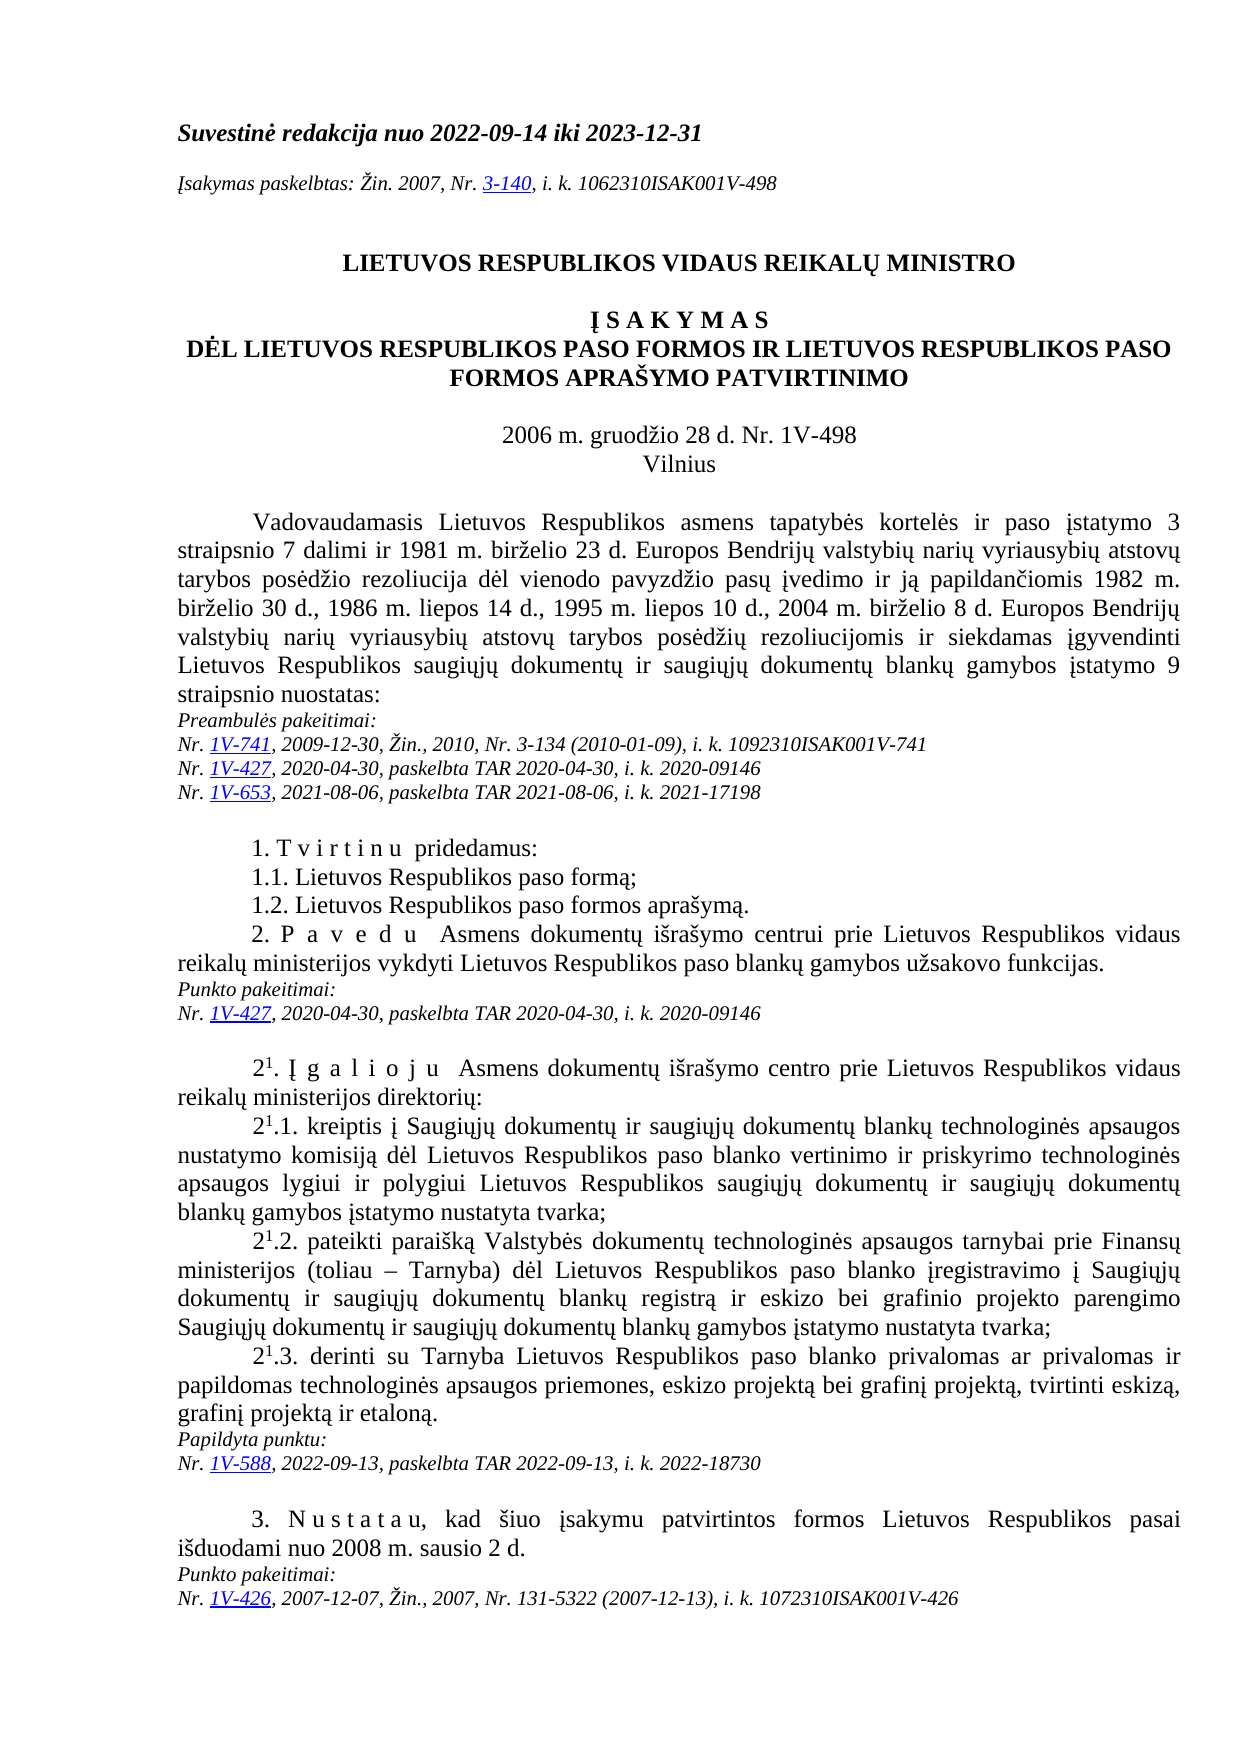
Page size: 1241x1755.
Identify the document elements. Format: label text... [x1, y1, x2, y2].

text 2. Pavedu Asmens dokumentų išrašymo centrui prie Lietuvos Respublikos vidaus reikalų ministerijos vykdyti Lietuvos Respublikos paso blankų gamybos užsakovo funkcijas. [177, 919, 1181, 977]
text Vilnius [177, 449, 1181, 478]
text 21.3. derinti su Tarnyba Lietuvos Respublikos paso blanko privalomas ar privalomas ir papildomas technologinės apsaugos priemones, eskizo projektą bei grafinį projektą, tvirtinti eskizą, grafinį projektą ir etaloną. [177, 1341, 1181, 1427]
text 21.2. pateikti paraišką Valstybės dokumentų technologinės apsaugos tarnybai prie Finansų ministerijos (toliau – Tarnyba) dėl Lietuvos Respublikos paso blanko įregistravimo į Saugiųjų dokumentų ir saugiųjų dokumentų blankų registrą ir eskizo bei grafinio projekto parengimo Saugiųjų dokumentų ir saugiųjų dokumentų blankų gamybos įstatymo nustatyta tvarka; [177, 1226, 1181, 1341]
text Punkto pakeitimai: [177, 977, 1181, 1001]
text Nr. 1V-741, 2009-12-30, Žin., 2010, Nr. 3-134 (2010-01-09), i. k. 1092310ISAK001V-741 [177, 732, 1181, 756]
text Vadovaudamasis Lietuvos Respublikos asmens tapatybės kortelės ir paso įstatymo 3 straipsnio 7 dalimi ir 1981 m. birželio 23 d. Europos Bendrijų valstybių narių vyriausybių atstovų tarybos posėdžio rezoliucija dėl vienodo pavyzdžio pasų įvedimo ir ją papildančiomis 1982 m. birželio 30 d., 1986 m. liepos 14 d., 1995 m. liepos 10 d., 2004 m. birželio 8 d. Europos Bendrijų valstybių narių vyriausybių atstovų tarybos posėdžių rezoliucijomis ir siekdamas įgyvendinti Lietuvos Respublikos saugiųjų dokumentų ir saugiųjų dokumentų blankų gamybos įstatymo 9 straipsnio nuostatas: [177, 507, 1181, 708]
text 1.1. Lietuvos Respublikos paso formą; [177, 862, 1181, 890]
text Nr. 1V-588, 2022-09-13, paskelbta TAR 2022-09-13, i. k. 2022-18730 [177, 1451, 1181, 1475]
text Į S A K Y M A S [177, 305, 1181, 334]
text Nr. 1V-427, 2020-04-30, paskelbta TAR 2020-04-30, i. k. 2020-09146 [177, 756, 1181, 780]
text Nr. 1V-426, 2007-12-07, Žin., 2007, Nr. 131-5322 (2007-12-13), i. k. 1072310ISAK001V-426 [177, 1586, 1181, 1610]
text Papildyta punktu: [177, 1427, 1181, 1451]
text Suvestinė redakcija nuo 2022-09-14 iki 2023-12-31 [177, 118, 1181, 147]
text 2006 m. gruodžio 28 d. Nr. 1V-498 [177, 420, 1181, 449]
text Preambulės pakeitimai: [177, 708, 1181, 732]
text 1. Tvirtinu pridedamus: [177, 833, 1181, 862]
text Nr. 1V-427, 2020-04-30, paskelbta TAR 2020-04-30, i. k. 2020-09146 [177, 1001, 1181, 1025]
text Nr. 1V-653, 2021-08-06, paskelbta TAR 2021-08-06, i. k. 2021-17198 [177, 780, 1181, 804]
text 1.2. Lietuvos Respublikos paso formos aprašymą. [177, 890, 1181, 919]
text Įsakymas paskelbtas: Žin. 2007, Nr. 3-140, i. k. 1062310ISAK001V-498 [177, 171, 1181, 195]
text Punkto pakeitimai: [177, 1562, 1181, 1586]
text 3. Nustatau, kad šiuo įsakymu patvirtintos formos Lietuvos Respublikos pasai išduodami nuo 2008 m. sausio 2 d. [177, 1504, 1181, 1562]
text 21.1. kreiptis į Saugiųjų dokumentų ir saugiųjų dokumentų blankų technologinės apsaugos nustatymo komisiją dėl Lietuvos Respublikos paso blanko vertinimo ir priskyrimo technologinės apsaugos lygiui ir polygiui Lietuvos Respublikos saugiųjų dokumentų ir saugiųjų dokumentų blankų gamybos įstatymo nustatyta tvarka; [177, 1111, 1181, 1226]
text DĖL LIETUVOS RESPUBLIKOS PASO FORMOS IR LIETUVOS RESPUBLIKOS PASO FORMOS APRAŠYMO PATVIRTINIMO [177, 334, 1181, 392]
text LIETUVOS RESPUBLIKOS VIDAUS REIKALŲ MINISTRO [177, 248, 1181, 277]
text 21. Įgalioju Asmens dokumentų išrašymo centro prie Lietuvos Respublikos vidaus reikalų ministerijos direktorių: [177, 1053, 1181, 1111]
